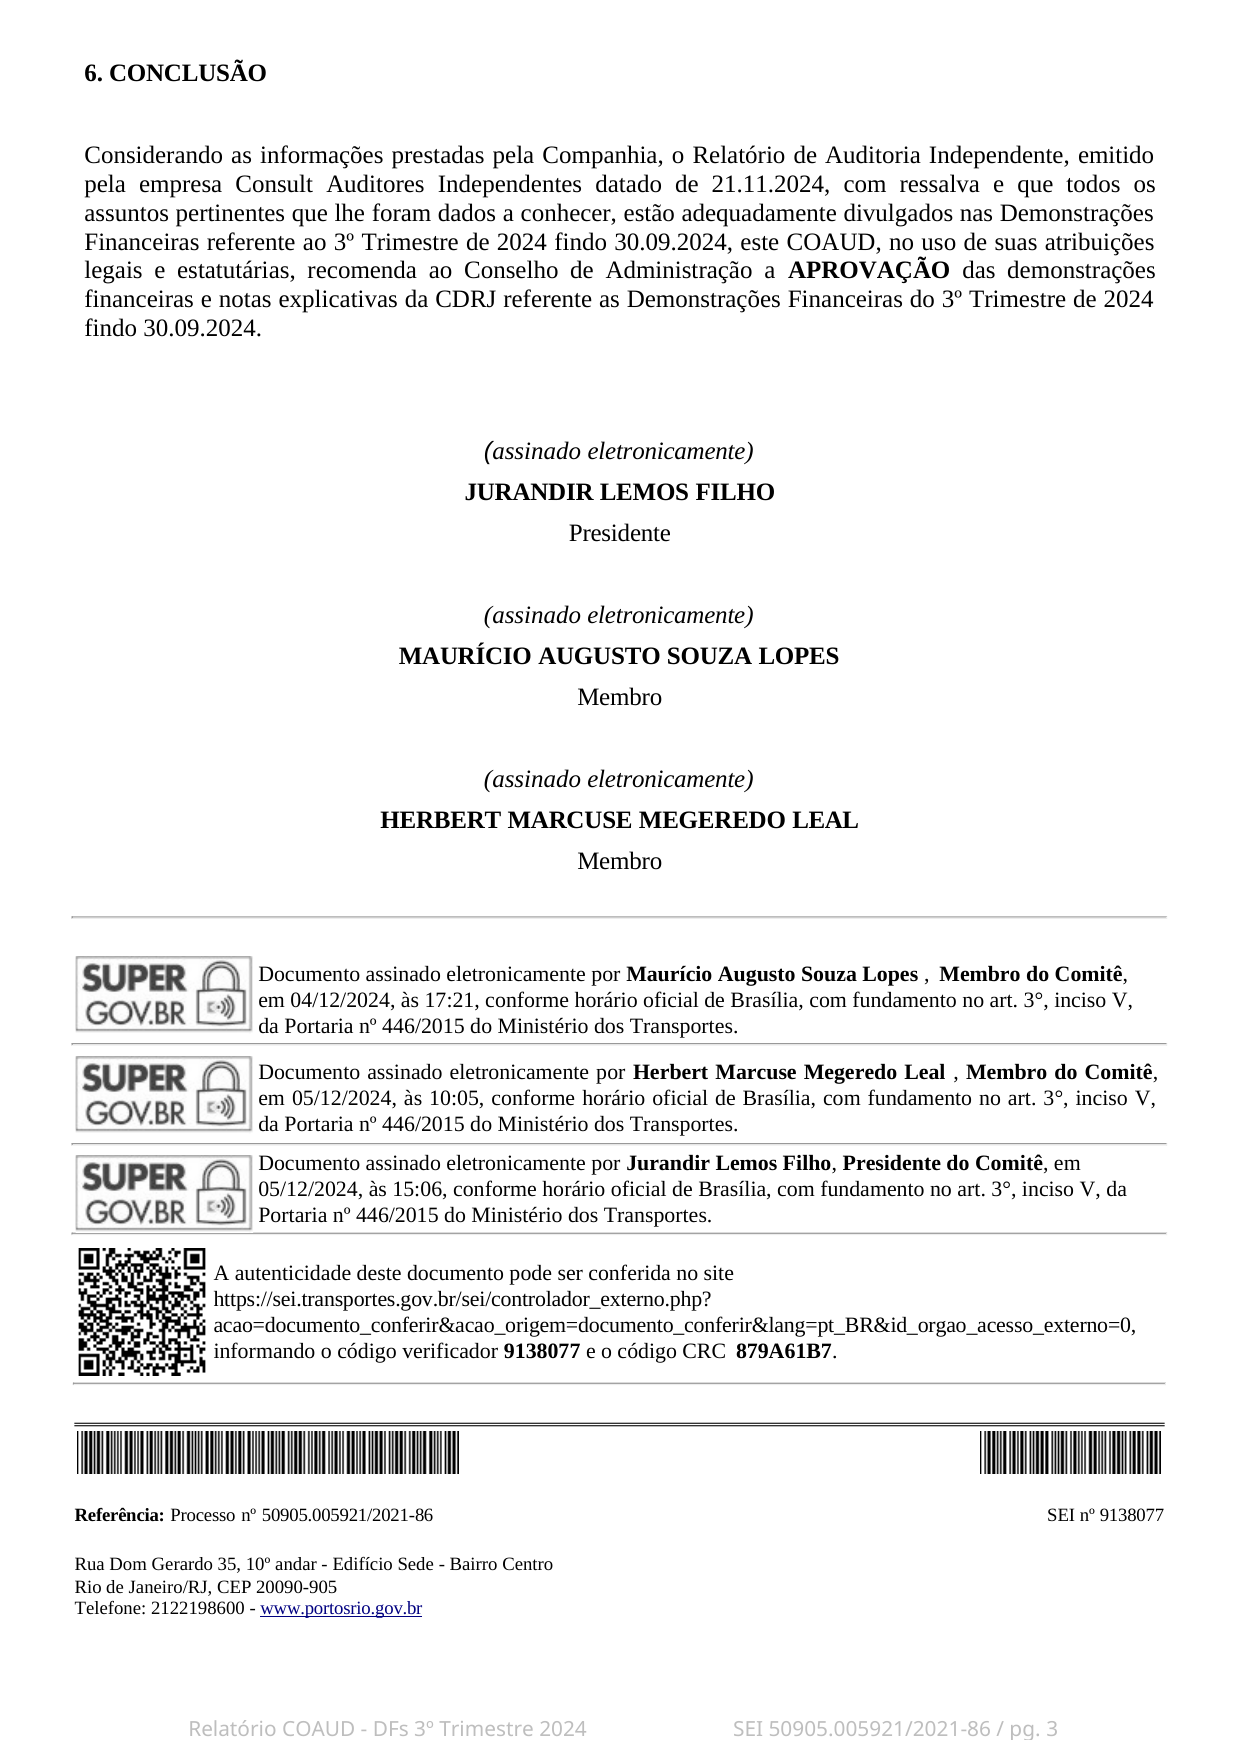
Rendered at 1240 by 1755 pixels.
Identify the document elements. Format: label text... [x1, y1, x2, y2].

subtitle HERBERT MARCUSE MEGEREDO LEAL [60, 805, 1179, 834]
text (assinado eletronicamente) [61, 436, 1179, 465]
text A autenticidade deste documento pode ser conferida no site https://sei.transportes.gov.br/sei/controlador_externo.php? acao=documento_conferir&acao_origem=documento_conferir&lang=pt_BR&id_orgao_acesso_externo=0, informando o código verificador 9138077 e o código CRC 879A61B7. [213, 1260, 1181, 1363]
text Documento assinado eletronicamente por Herbert Marcuse Megeredo Leal , Membro do Comitê, em 05/12/2024, às 10:05, conforme horário oficial de Brasília, com fundamento no art. 3°, inciso V, da Portaria nº 446/2015 do Ministério dos Transportes. [258, 1059, 1158, 1136]
text Considerando as informações prestadas pela Companhia, o Relatório de Auditoria Independente, emitido pela empresa Consult Auditores Independentes datado de 21.11.2024, com ressalva e que todos os assuntos pertinentes que lhe foram dados a conhecer, estão adequadamente divulgados nas Demonstrações Financeiras referente ao 3º Trimestre de 2024 findo 30.09.2024, este COAUD, no uso de suas atribuições legais e estatutárias, recomenda ao Conselho de Administração a APROVAÇÃO das demonstrações financeiras e notas explicativas da CDRJ referente as Demonstrações Financeiras do 3º Trimestre de 2024 findo 30.09.2024. [84, 140, 1156, 342]
subtitle MAURÍCIO AUGUSTO SOUZA LOPES [59, 641, 1179, 670]
text (assinado eletronicamente) [61, 764, 1179, 793]
text Telefone: 2122198600 - www.portosrio.gov.br [74, 1598, 1181, 1619]
text Referência: Processo nº 50905.005921/2021-86 SEI nº 9138077 [74, 1504, 1181, 1525]
text (assinado eletronicamente) [61, 600, 1179, 629]
text Membro [60, 846, 1179, 874]
text Rua Dom Gerardo 35, 10º andar - Edifício Sede - Bairro Centro Rio de Janeiro/RJ, CEP 20090-905 [74, 1553, 570, 1597]
subtitle JURANDIR LEMOS FILHO [60, 477, 1179, 506]
subtitle CONCLUSÃO [84, 58, 1181, 87]
text Membro [60, 682, 1179, 711]
text Documento assinado eletronicamente por Jurandir Lemos Filho, Presidente do Comitê, em 05/12/2024, às 15:06, conforme horário oficial de Brasília, com fundamento no art. 3°, inciso V, da Portaria nº 446/2015 do Ministério dos Transportes. [258, 1150, 1181, 1227]
text Presidente [60, 518, 1179, 547]
text Documento assinado eletronicamente por Maurício Augusto Souza Lopes , Membro do Comitê, em 04/12/2024, às 17:21, conforme horário oficial de Brasília, com fundamento no art. 3°, inciso V, da Portaria nº 446/2015 do Ministério dos Transportes. [258, 961, 1152, 1038]
